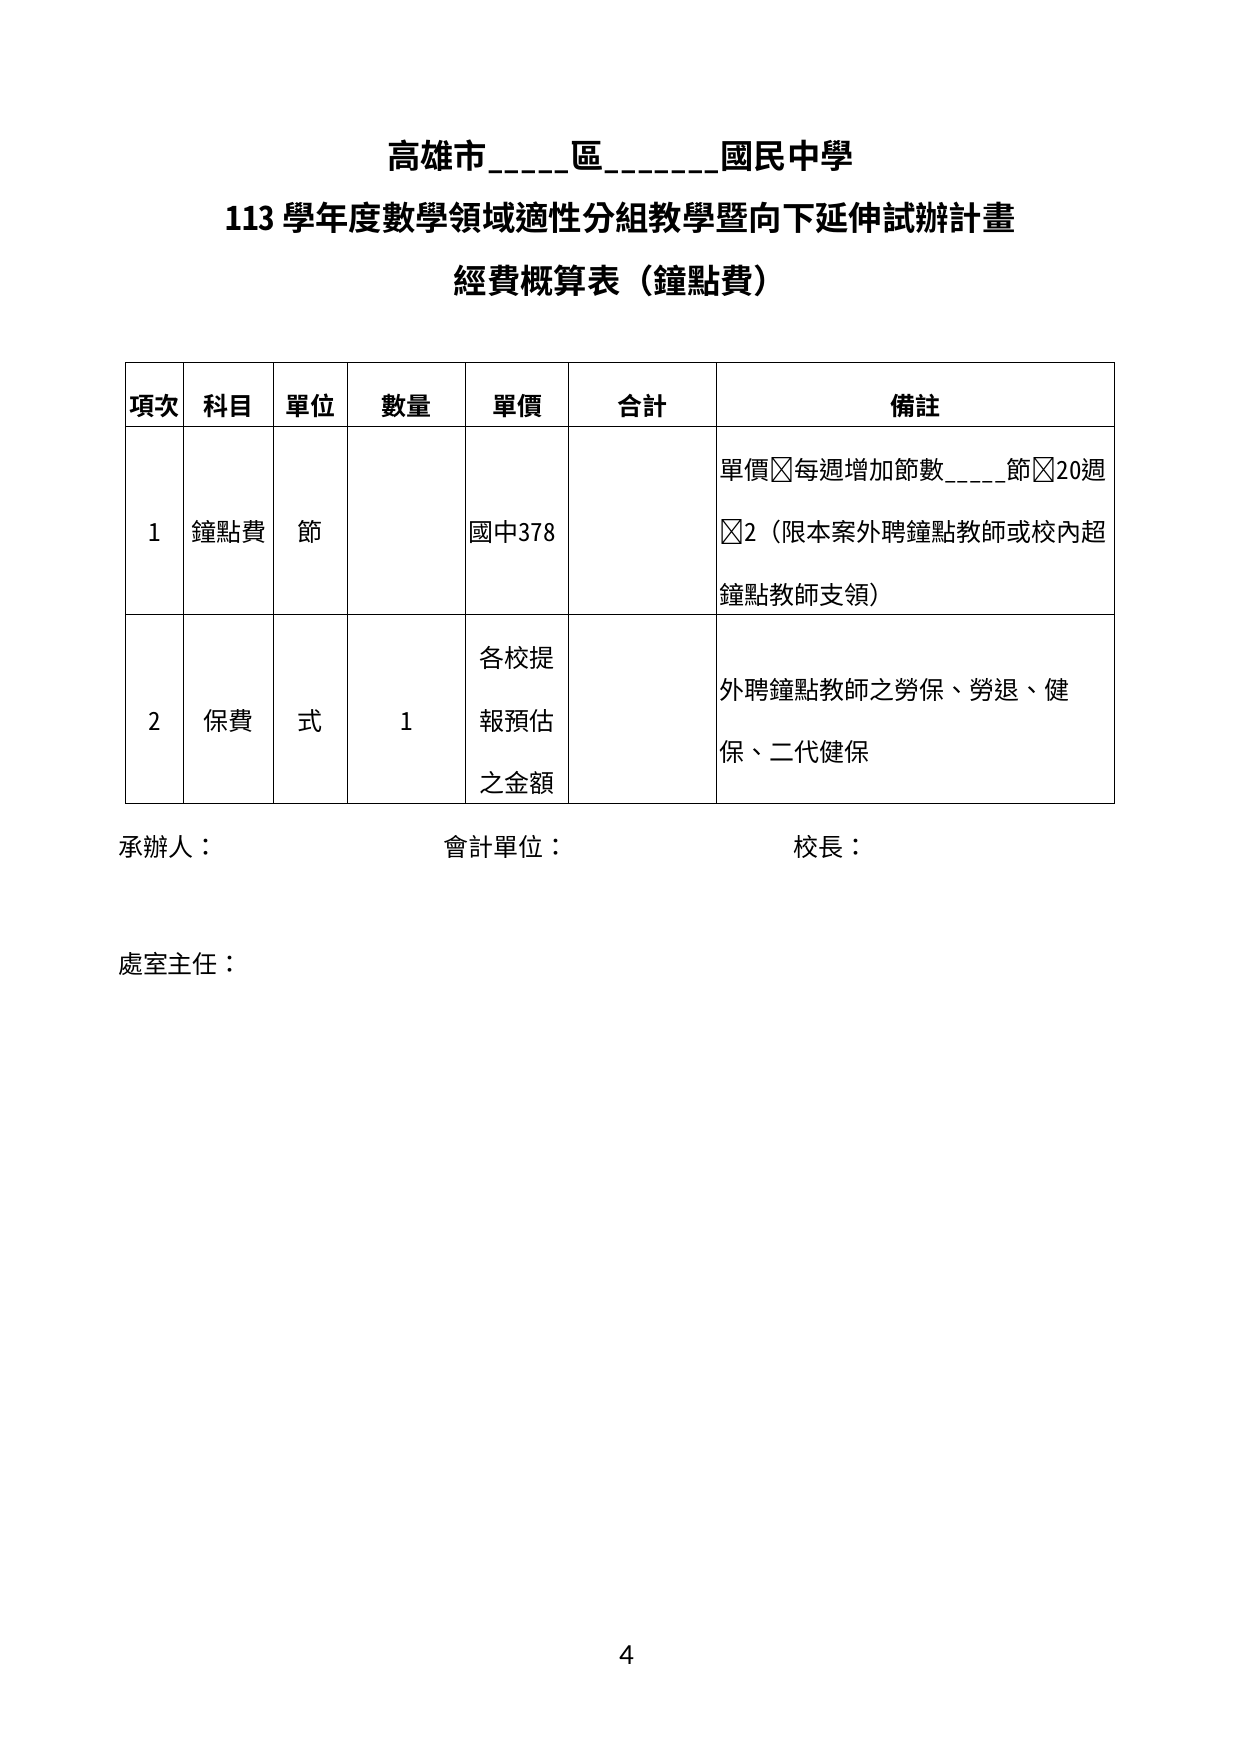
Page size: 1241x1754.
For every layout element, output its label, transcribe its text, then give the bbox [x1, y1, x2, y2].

table_cell 1 [348, 615, 465, 803]
table_cell 鐘點費 [184, 427, 273, 614]
table_header 數量 [348, 363, 465, 426]
table_cell 式 [274, 615, 347, 803]
table_cell 節 [274, 427, 347, 614]
text 承辦人： 會計單位： 校長： [118, 804, 1122, 866]
table_header 單位 [274, 363, 347, 426]
text 經費概算表（鐘點費） [118, 237, 1122, 300]
table_cell [348, 427, 465, 614]
table_cell 外聘鐘點教師之勞保、勞退、健保、二代健保 [717, 615, 1114, 803]
text 113學年度數學領域適性分組教學暨向下延伸試辦計畫 [118, 175, 1122, 237]
table_cell 1 [126, 427, 183, 614]
table_cell 單價每週增加節數_____節20週2（限本案外聘鐘點教師或校內超鐘點教師支領） [717, 427, 1114, 614]
table_cell [569, 427, 716, 614]
table_header 單價 [466, 363, 568, 426]
table_cell 國中378 [466, 427, 568, 614]
table_header 合計 [569, 363, 716, 426]
table_cell 各校提報預估之金額 [466, 615, 568, 803]
table_header 備註 [717, 363, 1114, 426]
text 高雄市_____區_______國民中學 [118, 112, 1122, 175]
table_cell [569, 615, 716, 803]
table_cell 保費 [184, 615, 273, 803]
table_cell 2 [126, 615, 183, 803]
table_header 科目 [184, 363, 273, 426]
text 處室主任： [118, 929, 1122, 981]
table_header 項次 [126, 363, 183, 426]
